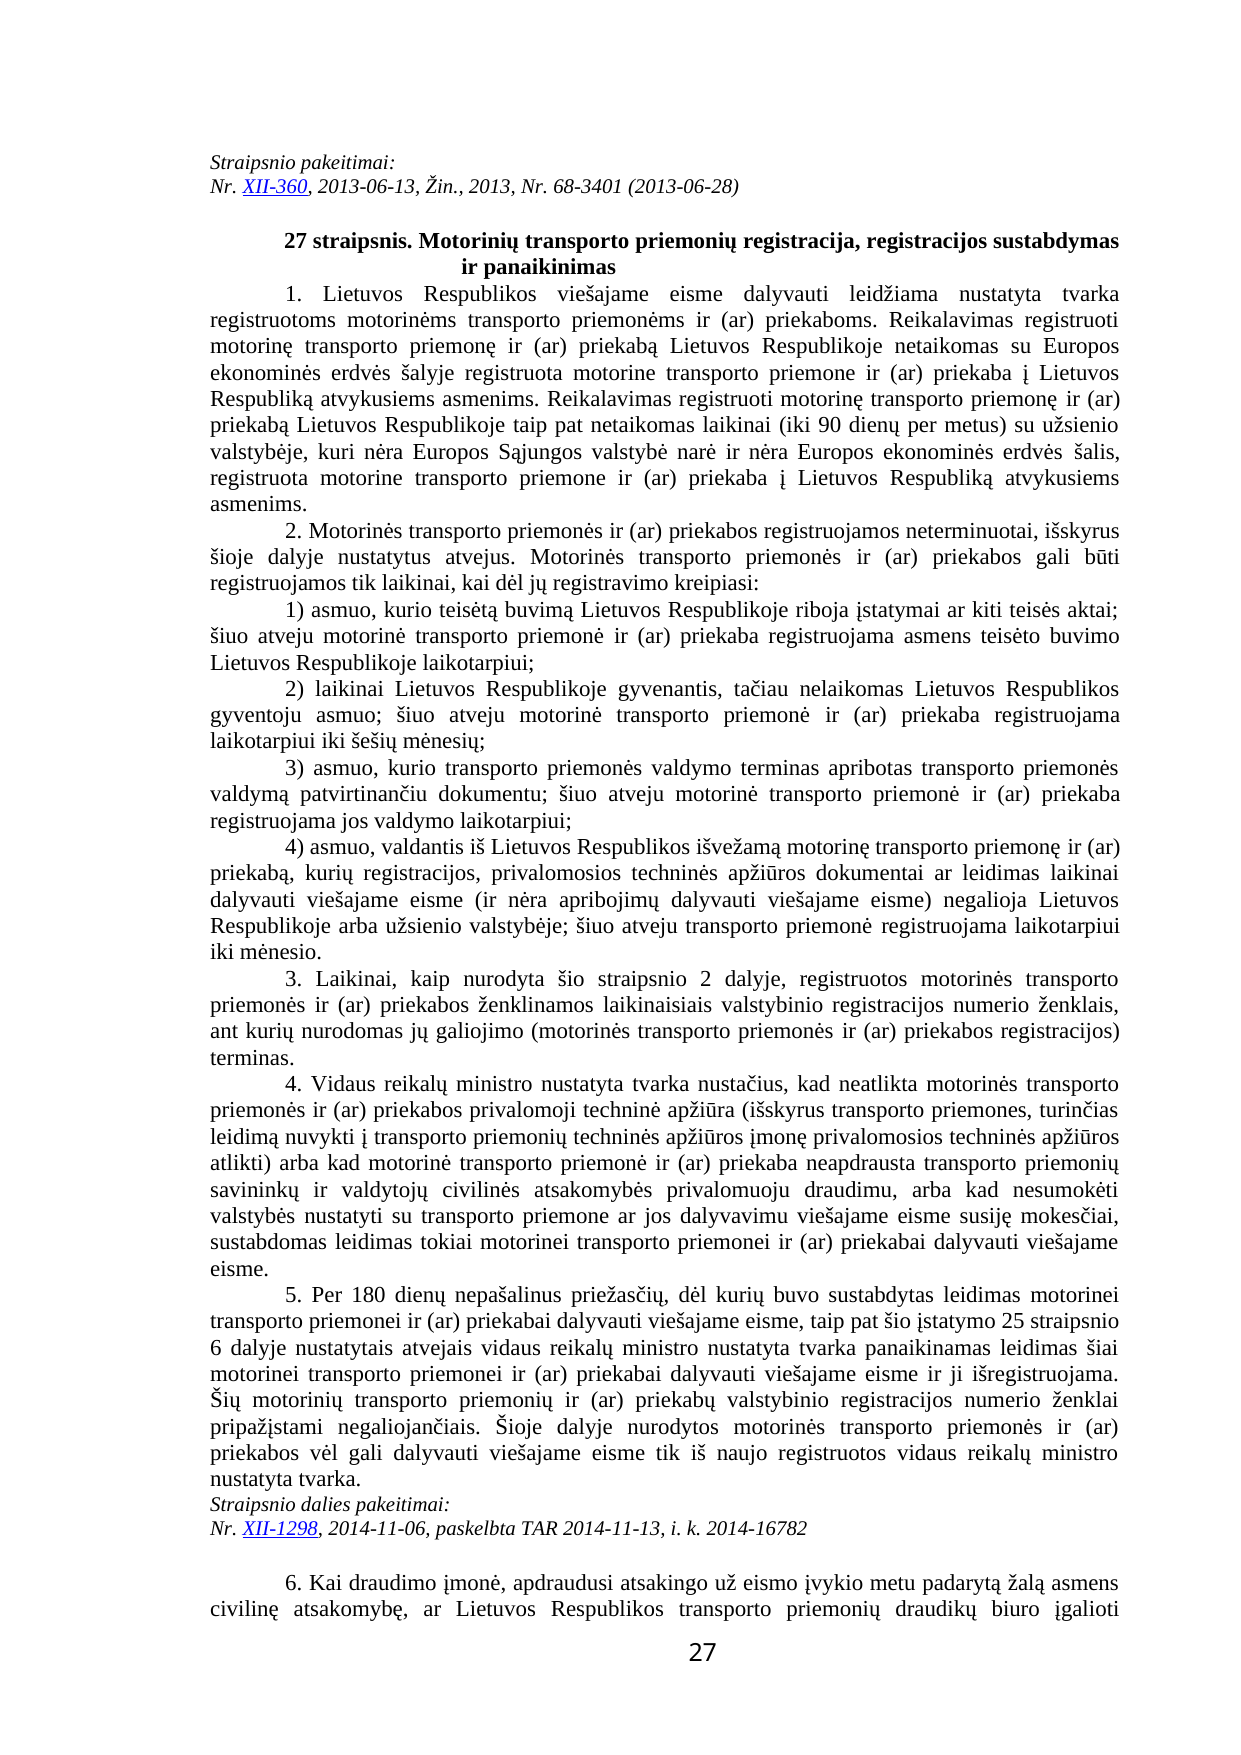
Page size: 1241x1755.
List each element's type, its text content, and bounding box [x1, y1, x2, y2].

text 5. Per 180 dienų nepašalinus priežasčių, dėl kurių buvo sustabdytas leidimas motorinei transporto priemonei ir (ar) priekabai dalyvauti viešajame eisme, taip pat šio įstatymo 25 straipsnio 6 dalyje nustatytais atvejais vidaus reikalų ministro nustatyta tvarka panaikinamas leidimas šiai motorinei transporto priemonei ir (ar) priekabai dalyvauti viešajame eisme ir ji išregistruojama. Šių motorinių transporto priemonių ir (ar) priekabų valstybinio registracijos numerio ženklai pripažįstami negaliojančiais. Šioje dalyje nurodytos motorinės transporto priemonės ir (ar) priekabos vėl gali dalyvauti viešajame eisme tik iš naujo registruotos vidaus reikalų ministro nustatyta tvarka. [210, 1281, 1120, 1492]
text 1) asmuo, kurio teisėtą buvimą Lietuvos Respublikoje riboja įstatymai ar kiti teisės aktai; šiuo atveju motorinė transporto priemonė ir (ar) priekaba registruojama asmens teisėto buvimo Lietuvos Respublikoje laikotarpiui; [210, 596, 1120, 675]
text 3) asmuo, kurio transporto priemonės valdymo terminas apribotas transporto priemonės valdymą patvirtinančiu dokumentu; šiuo atveju motorinė transporto priemonė ir (ar) priekaba registruojama jos valdymo laikotarpiui; [210, 754, 1120, 833]
text 27 straipsnis. Motorinių transporto priemonių registracija, registracijos sustabdymas ir panaikinimas [284, 227, 1120, 279]
text 6. Kai draudimo įmonė, apdraudusi atsakingo už eismo įvykio metu padarytą žalą asmens civilinę atsakomybę, ar Lietuvos Respublikos transporto priemonių draudikų biuro įgalioti [210, 1569, 1120, 1621]
text Nr. XII-360, 2013-06-13, Žin., 2013, Nr. 68-3401 (2013-06-28) [210, 174, 1120, 198]
text Nr. XII-1298, 2014-11-06, paskelbta TAR 2014-11-13, i. k. 2014-16782 [210, 1516, 1120, 1540]
text 4) asmuo, valdantis iš Lietuvos Respublikos išvežamą motorinę transporto priemonę ir (ar) priekabą, kurių registracijos, privalomosios techninės apžiūros dokumentai ar leidimas laikinai dalyvauti viešajame eisme (ir nėra apribojimų dalyvauti viešajame eisme) negalioja Lietuvos Respublikoje arba užsienio valstybėje; šiuo atveju transporto priemonė registruojama laikotarpiui iki mėnesio. [210, 833, 1120, 965]
text 2. Motorinės transporto priemonės ir (ar) priekabos registruojamos neterminuotai, išskyrus šioje dalyje nustatytus atvejus. Motorinės transporto priemonės ir (ar) priekabos gali būti registruojamos tik laikinai, kai dėl jų registravimo kreipiasi: [210, 517, 1120, 596]
text 1. Lietuvos Respublikos viešajame eisme dalyvauti leidžiama nustatyta tvarka registruotoms motorinėms transporto priemonėms ir (ar) priekaboms. Reikalavimas registruoti motorinę transporto priemonę ir (ar) priekabą Lietuvos Respublikoje netaikomas su Europos ekonominės erdvės šalyje registruota motorine transporto priemone ir (ar) priekaba į Lietuvos Respubliką atvykusiems asmenims. Reikalavimas registruoti motorinę transporto priemonę ir (ar) priekabą Lietuvos Respublikoje taip pat netaikomas laikinai (iki 90 dienų per metus) su užsienio valstybėje, kuri nėra Europos Sąjungos valstybė narė ir nėra Europos ekonominės erdvės šalis, registruota motorine transporto priemone ir (ar) priekaba į Lietuvos Respubliką atvykusiems asmenims. [210, 279, 1120, 517]
text 4. Vidaus reikalų ministro nustatyta tvarka nustačius, kad neatlikta motorinės transporto priemonės ir (ar) priekabos privalomoji techninė apžiūra (išskyrus transporto priemones, turinčias leidimą nuvykti į transporto priemonių techninės apžiūros įmonę privalomosios techninės apžiūros atlikti) arba kad motorinė transporto priemonė ir (ar) priekaba neapdrausta transporto priemonių savininkų ir valdytojų civilinės atsakomybės privalomuoju draudimu, arba kad nesumokėti valstybės nustatyti su transporto priemone ar jos dalyvavimu viešajame eisme susiję mokesčiai, sustabdomas leidimas tokiai motorinei transporto priemonei ir (ar) priekabai dalyvauti viešajame eisme. [210, 1070, 1120, 1281]
text Straipsnio pakeitimai: [210, 150, 1120, 174]
text 2) laikinai Lietuvos Respublikoje gyvenantis, tačiau nelaikomas Lietuvos Respublikos gyventoju asmuo; šiuo atveju motorinė transporto priemonė ir (ar) priekaba registruojama laikotarpiui iki šešių mėnesių; [210, 675, 1120, 754]
text Straipsnio dalies pakeitimai: [210, 1492, 1120, 1516]
text 3. Laikinai, kaip nurodyta šio straipsnio 2 dalyje, registruotos motorinės transporto priemonės ir (ar) priekabos ženklinamos laikinaisiais valstybinio registracijos numerio ženklais, ant kurių nurodomas jų galiojimo (motorinės transporto priemonės ir (ar) priekabos registracijos) terminas. [210, 965, 1120, 1070]
